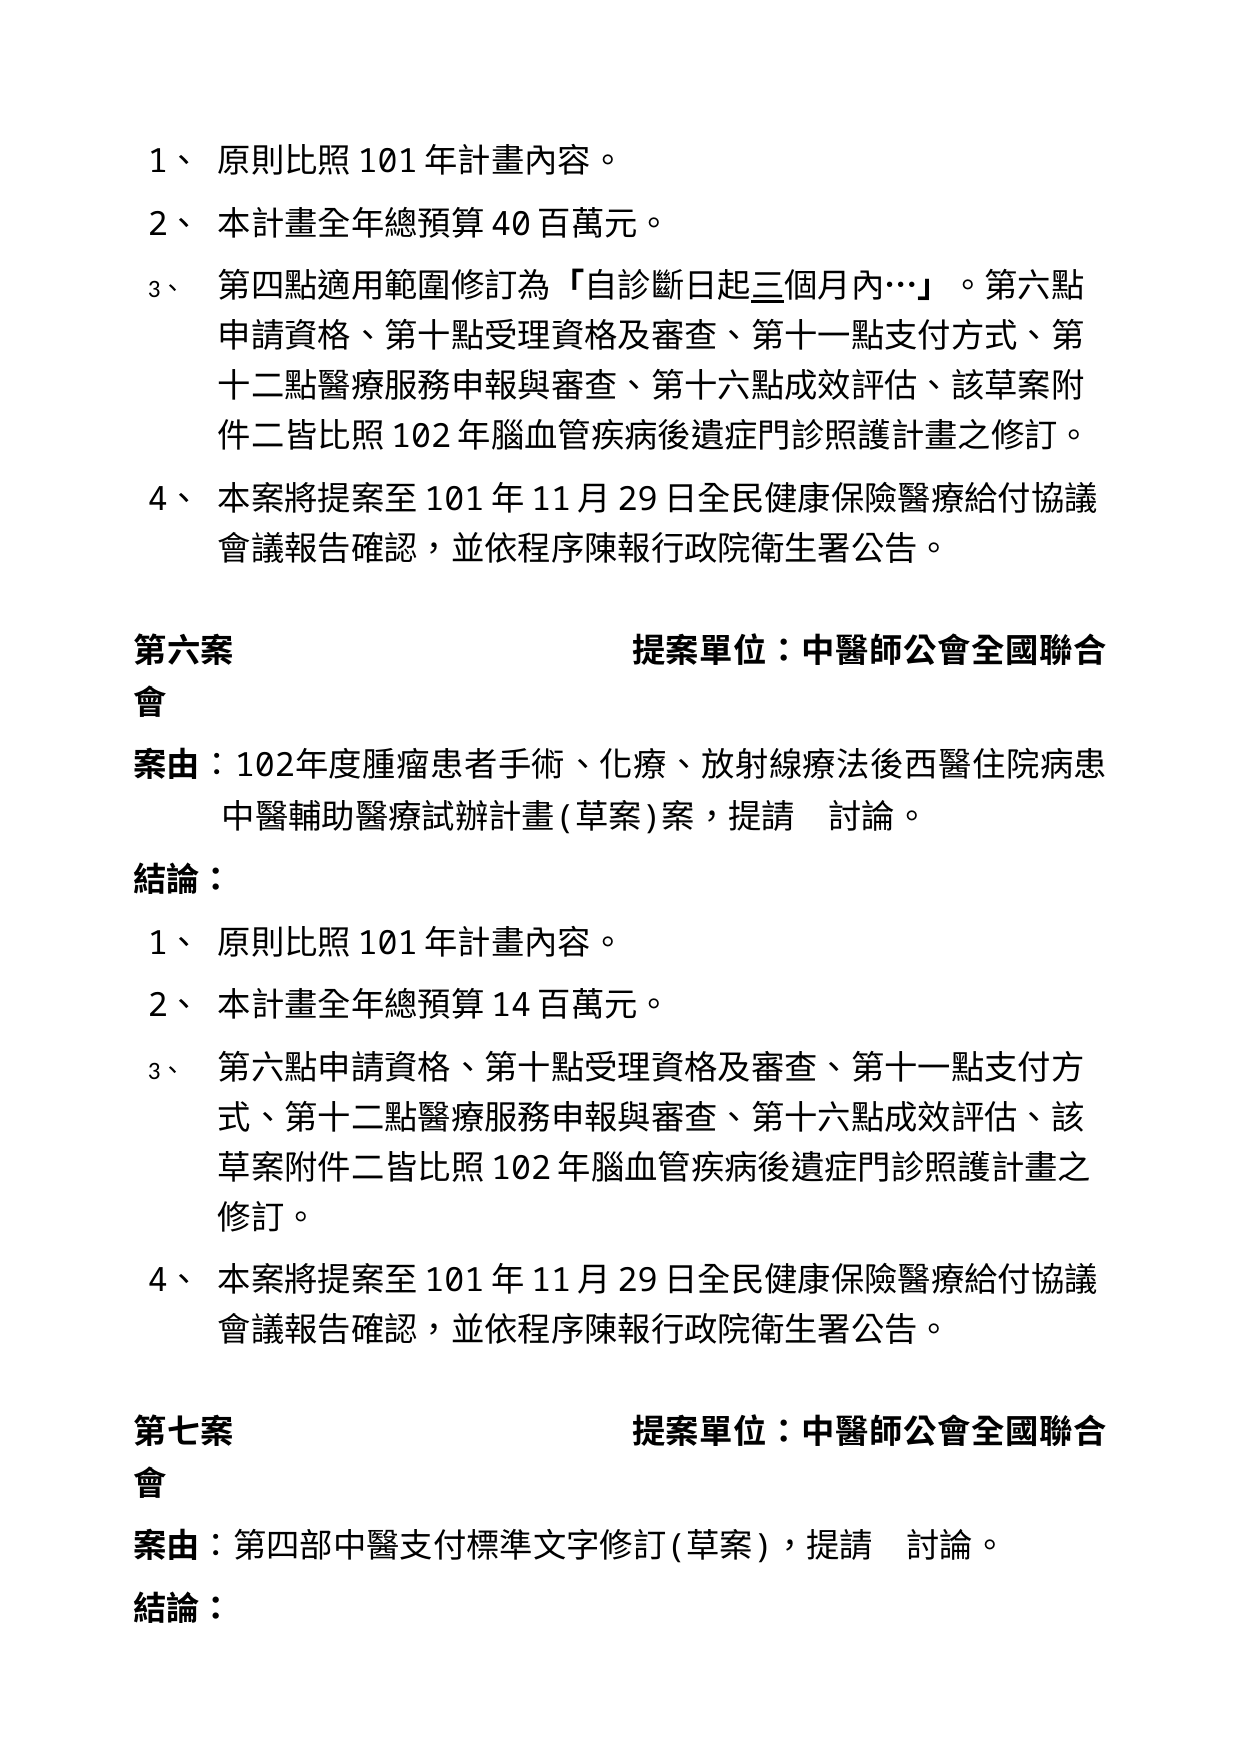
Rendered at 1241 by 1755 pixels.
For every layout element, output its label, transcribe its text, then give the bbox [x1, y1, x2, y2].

text 結論： [133, 849, 1107, 902]
list 第六點申請資格、第十點受理資格及審查、第十一點支付方式、第十二點醫療服務申報與審查、第十六點成效評估、該草案附件二皆比照102年腦血管疾病後遺症門診照護計畫之修訂。 [148, 1039, 1107, 1239]
list 本案將提案至101年11月29日全民健康保險醫療給付協議會議報告確認，並依程序陳報行政院衛生署公告。 [148, 1252, 1107, 1352]
list 本計畫全年總預算14百萬元。 [148, 977, 1107, 1027]
list 原則比照101年計畫內容。 [148, 133, 1107, 183]
list 第四點適用範圍修訂為「自診斷日起三個月內…」。第六點申請資格、第十點受理資格及審查、第十一點支付方式、第十二點醫療服務申報與審查、第十六點成效評估、該草案附件二皆比照102年腦血管疾病後遺症門診照護計畫之修訂。 [148, 258, 1107, 458]
list 本計畫全年總預算40百萬元。 [148, 195, 1107, 245]
text 第七案 提案單位：中醫師公會全國聯合會 [133, 1402, 1107, 1506]
text 結論： [133, 1579, 1107, 1631]
list 原則比照101年計畫內容。 [148, 914, 1107, 964]
text 案由：102年度腫瘤患者手術、化療、放射線療法後西醫住院病患中醫輔助醫療試辦計畫(草案)案，提請 討論。 [133, 735, 1107, 839]
text 第六案 提案單位：中醫師公會全國聯合會 [133, 620, 1107, 724]
list 本案將提案至101年11月29日全民健康保險醫療給付協議會議報告確認，並依程序陳報行政院衛生署公告。 [148, 470, 1107, 570]
text 案由：第四部中醫支付標準文字修訂(草案)，提請 討論。 [133, 1516, 1107, 1568]
